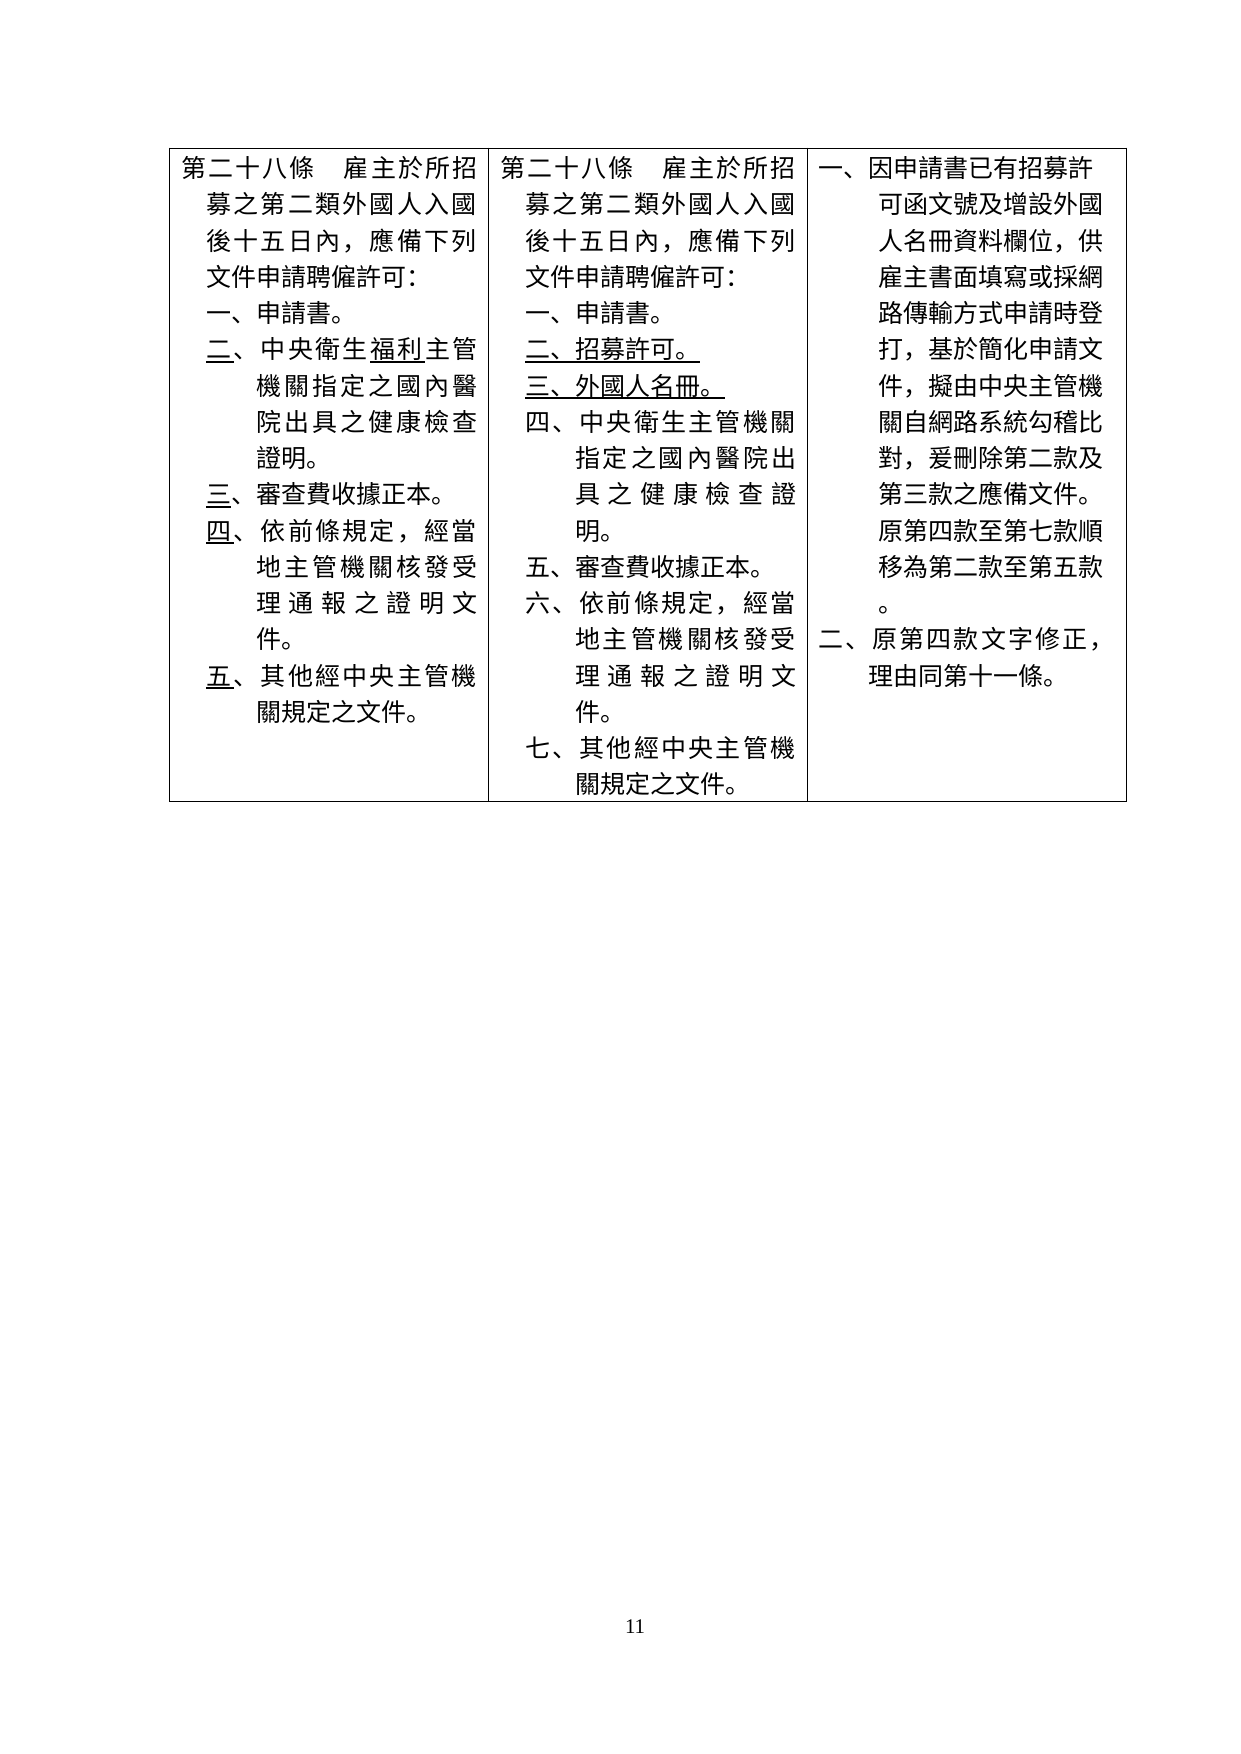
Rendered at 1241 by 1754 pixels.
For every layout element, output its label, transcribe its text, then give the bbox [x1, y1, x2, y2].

table_cell 一、因申請書已有招募許 可函文號及增設外國 人名冊資料欄位，供 雇主書面填寫或採網 路傳輸方式申請時登 打，基於簡化申請文 件，擬由中央主管機 關自網路系統勾稽比 對，爰刪除第二款及 第三款之應備文件。 原第四款至第七款順 移為第二款至第五款 。 二、原第四款文字修正，理由同第十一條。 [808, 149, 1126, 801]
table_cell 第二十八條 雇主於所招募之第二類外國人入國後十五日內，應備下列文件申請聘僱許可： 一、申請書。 二、中央衛生福利主管機關指定之國內醫院出具之健康檢查證明。 三、審查費收據正本。 四、依前條規定，經當地主管機關核發受理通報之證明文件。 五、其他經中央主管機關規定之文件。 [170, 149, 488, 801]
table_cell 第二十八條 雇主於所招募之第二類外國人入國後十五日內，應備下列文件申請聘僱許可： 一、申請書。 二、招募許可。 三、外國人名冊。 四、中央衛生主管機關指定之國內醫院出具之健康檢查證明。 五、審查費收據正本。 六、依前條規定，經當地主管機關核發受理通報之證明文件。 七、其他經中央主管機關規定之文件。 [489, 149, 807, 801]
